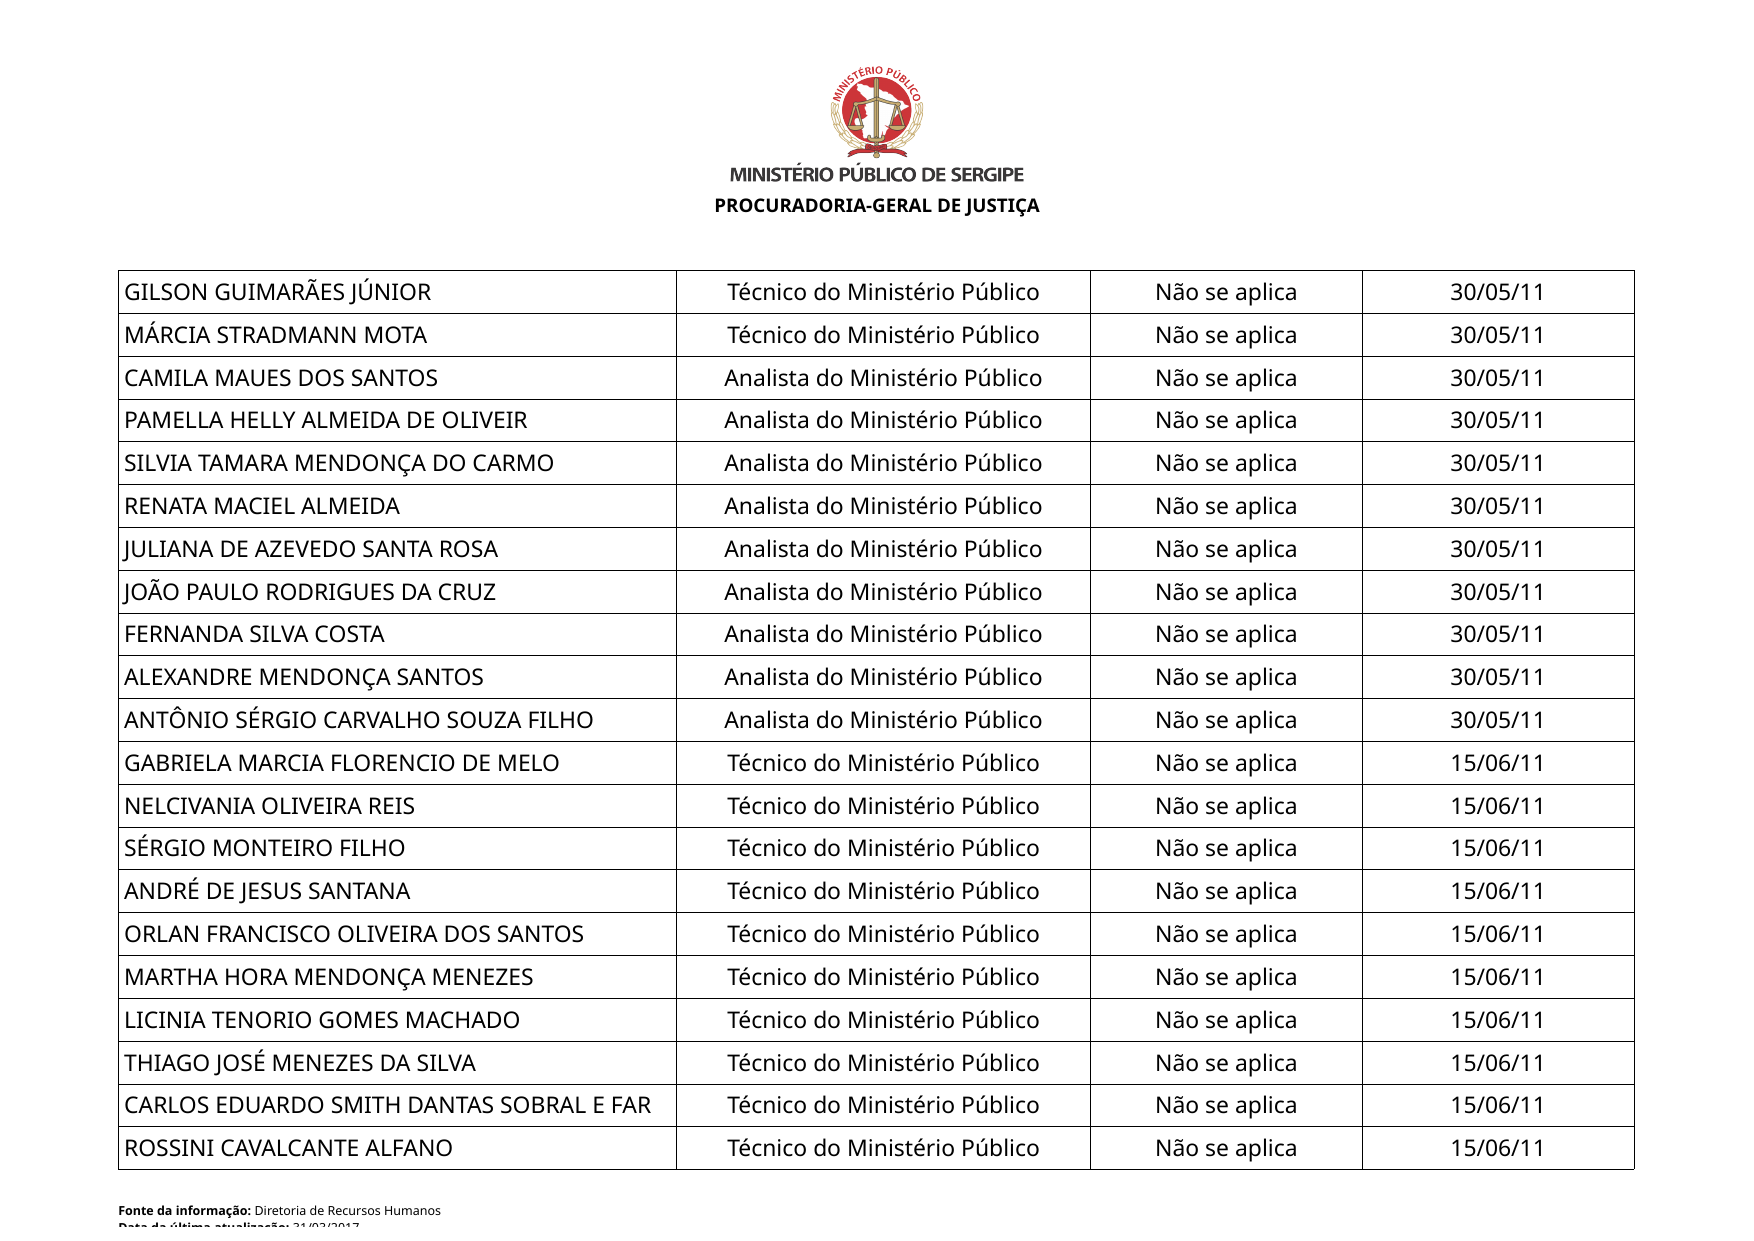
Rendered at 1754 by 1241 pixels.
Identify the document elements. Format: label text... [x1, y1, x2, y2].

table_cell GABRIELA MARCIA FLORENCIO DE MELO [119, 742, 676, 784]
table_cell Não se aplica [1091, 571, 1362, 612]
table_cell Não se aplica [1091, 271, 1362, 313]
table_cell GILSON GUIMARÃES JÚNIOR [119, 271, 676, 313]
table_cell Não se aplica [1091, 828, 1362, 869]
table_cell Técnico do Ministério Público [677, 956, 1090, 998]
table_cell ROSSINI CAVALCANTE ALFANO [119, 1127, 676, 1169]
table_cell 30/05/11 [1363, 656, 1634, 698]
table_cell Técnico do Ministério Público [677, 1042, 1090, 1083]
table_cell CARLOS EDUARDO SMITH DANTAS SOBRAL E FAR [119, 1085, 676, 1126]
table_cell Não se aplica [1091, 742, 1362, 784]
table_cell LICINIA TENORIO GOMES MACHADO [119, 999, 676, 1041]
table_cell Não se aplica [1091, 314, 1362, 356]
table_cell 15/06/11 [1363, 1127, 1634, 1169]
table_cell Analista do Ministério Público [677, 357, 1090, 398]
table_cell 30/05/11 [1363, 571, 1634, 612]
table_cell 30/05/11 [1363, 271, 1634, 313]
table_cell Não se aplica [1091, 870, 1362, 912]
table_cell 15/06/11 [1363, 913, 1634, 955]
table_cell Não se aplica [1091, 1085, 1362, 1126]
table_cell 30/05/11 [1363, 699, 1634, 741]
table_cell 15/06/11 [1363, 956, 1634, 998]
table_cell Técnico do Ministério Público [677, 870, 1090, 912]
table_cell Não se aplica [1091, 528, 1362, 570]
table_cell Não se aplica [1091, 485, 1362, 527]
table_cell 30/05/11 [1363, 357, 1634, 398]
table_cell 30/05/11 [1363, 528, 1634, 570]
table_cell ALEXANDRE MENDONÇA SANTOS [119, 656, 676, 698]
table_cell 30/05/11 [1363, 485, 1634, 527]
table_cell Técnico do Ministério Público [677, 271, 1090, 313]
table_cell Não se aplica [1091, 656, 1362, 698]
table_cell Analista do Ministério Público [677, 442, 1090, 484]
table_cell 15/06/11 [1363, 870, 1634, 912]
table_cell FERNANDA SILVA COSTA [119, 614, 676, 655]
table_cell ORLAN FRANCISCO OLIVEIRA DOS SANTOS [119, 913, 676, 955]
table_cell ANTÔNIO SÉRGIO CARVALHO SOUZA FILHO [119, 699, 676, 741]
table_cell MÁRCIA STRADMANN MOTA [119, 314, 676, 356]
table_cell 30/05/11 [1363, 314, 1634, 356]
table_cell Não se aplica [1091, 999, 1362, 1041]
table_cell 15/06/11 [1363, 785, 1634, 827]
table_cell PAMELLA HELLY ALMEIDA DE OLIVEIR [119, 400, 676, 441]
table_cell 15/06/11 [1363, 742, 1634, 784]
table_cell Não se aplica [1091, 400, 1362, 441]
table_cell Analista do Ministério Público [677, 699, 1090, 741]
table_cell SÉRGIO MONTEIRO FILHO [119, 828, 676, 869]
table_cell SILVIA TAMARA MENDONÇA DO CARMO [119, 442, 676, 484]
table_cell MARTHA HORA MENDONÇA MENEZES [119, 956, 676, 998]
table_cell 15/06/11 [1363, 1085, 1634, 1126]
table_cell Analista do Ministério Público [677, 528, 1090, 570]
table_cell 15/06/11 [1363, 999, 1634, 1041]
table_cell ANDRÉ DE JESUS SANTANA [119, 870, 676, 912]
table_cell Técnico do Ministério Público [677, 1085, 1090, 1126]
table_cell Não se aplica [1091, 1042, 1362, 1083]
table_cell Analista do Ministério Público [677, 571, 1090, 612]
table_cell 30/05/11 [1363, 442, 1634, 484]
table_cell Analista do Ministério Público [677, 400, 1090, 441]
table_cell 30/05/11 [1363, 400, 1634, 441]
table_cell Não se aplica [1091, 357, 1362, 398]
table_cell Técnico do Ministério Público [677, 314, 1090, 356]
table_cell 15/06/11 [1363, 828, 1634, 869]
table_cell Analista do Ministério Público [677, 656, 1090, 698]
table_cell Técnico do Ministério Público [677, 1127, 1090, 1169]
table_cell Não se aplica [1091, 442, 1362, 484]
table_cell NELCIVANIA OLIVEIRA REIS [119, 785, 676, 827]
table_cell 30/05/11 [1363, 614, 1634, 655]
table_cell Técnico do Ministério Público [677, 913, 1090, 955]
table_cell Técnico do Ministério Público [677, 828, 1090, 869]
table_cell Analista do Ministério Público [677, 485, 1090, 527]
table_cell Analista do Ministério Público [677, 614, 1090, 655]
table_cell CAMILA MAUES DOS SANTOS [119, 357, 676, 398]
table_cell Técnico do Ministério Público [677, 999, 1090, 1041]
table_cell Não se aplica [1091, 956, 1362, 998]
table_cell Técnico do Ministério Público [677, 742, 1090, 784]
table_cell 15/06/11 [1363, 1042, 1634, 1083]
table_cell Técnico do Ministério Público [677, 785, 1090, 827]
table_cell Não se aplica [1091, 785, 1362, 827]
table_cell RENATA MACIEL ALMEIDA [119, 485, 676, 527]
table_cell THIAGO JOSÉ MENEZES DA SILVA [119, 1042, 676, 1083]
table_cell Não se aplica [1091, 699, 1362, 741]
table_cell JULIANA DE AZEVEDO SANTA ROSA [119, 528, 676, 570]
table_cell Não se aplica [1091, 913, 1362, 955]
table_cell Não se aplica [1091, 1127, 1362, 1169]
table_cell JOÃO PAULO RODRIGUES DA CRUZ [119, 571, 676, 612]
picture [730, 66, 1024, 185]
table_cell Não se aplica [1091, 614, 1362, 655]
